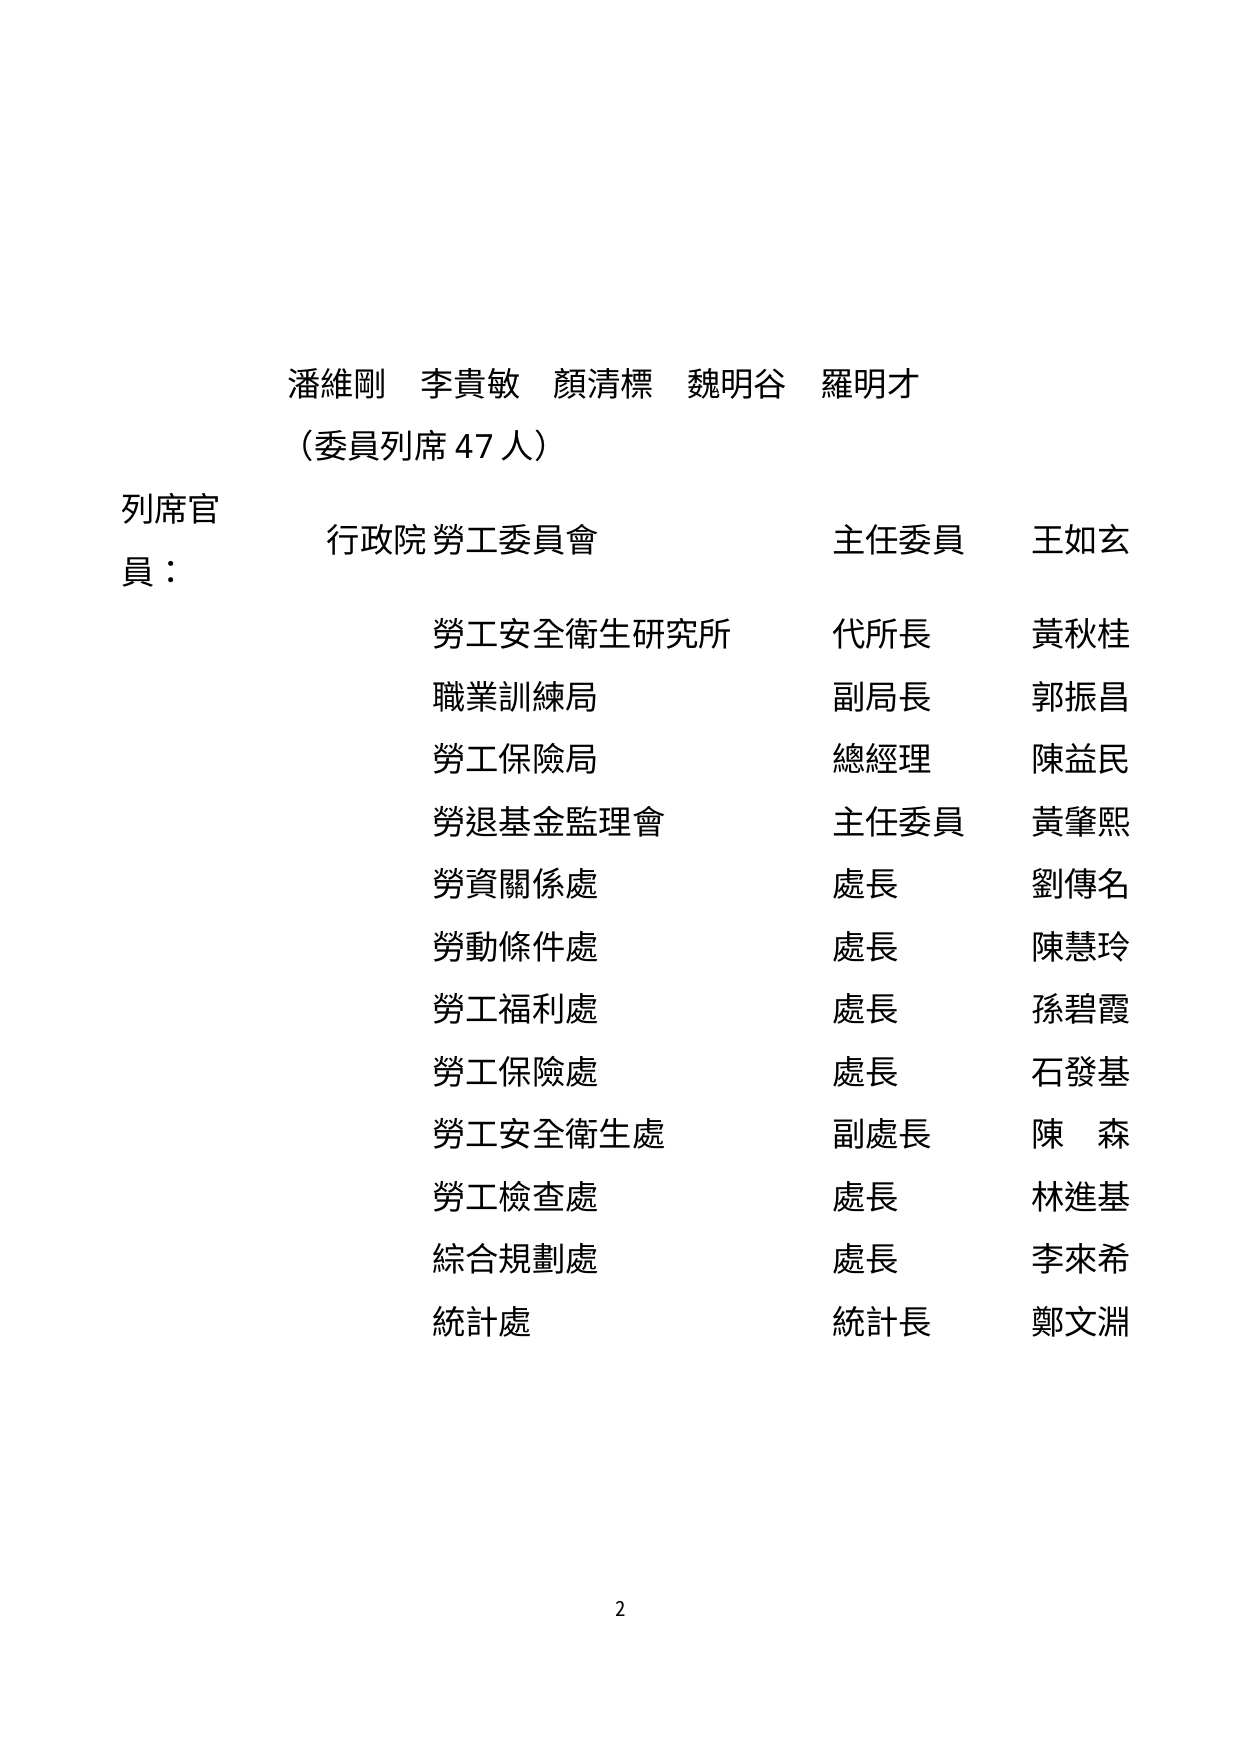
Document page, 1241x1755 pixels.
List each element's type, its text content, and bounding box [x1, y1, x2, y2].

table_cell [118, 1278, 284, 1340]
table_cell 處長 [829, 903, 977, 965]
table_cell 副局長 [829, 653, 977, 715]
table_cell [800, 1278, 829, 1340]
table_cell 綜合規劃處 [429, 1215, 800, 1278]
table_cell 郭振昌 [978, 653, 1133, 715]
table_cell [118, 590, 284, 653]
table_cell [118, 840, 284, 903]
table_cell [118, 1028, 284, 1090]
table_cell 陳益民 [978, 715, 1133, 778]
table_cell 代所長 [829, 590, 977, 653]
table_cell [284, 1215, 429, 1278]
table_header 勞工委員會 [429, 465, 800, 590]
table_cell 統計處 [429, 1278, 800, 1340]
table_header 行政院 [284, 465, 429, 590]
table_cell [800, 715, 829, 778]
table_cell [118, 1215, 284, 1278]
table_cell [284, 840, 429, 903]
table_cell 陳慧玲 [978, 903, 1133, 965]
table_header 主任委員 [829, 465, 977, 590]
table_cell [284, 1028, 429, 1090]
table_cell 職業訓練局 [429, 653, 800, 715]
table_cell [118, 965, 284, 1028]
table_cell [284, 715, 429, 778]
table_cell 勞工檢查處 [429, 1153, 800, 1215]
table_cell 副處長 [829, 1090, 977, 1153]
table_cell 勞工安全衛生處 [429, 1090, 800, 1153]
table_cell [284, 1278, 429, 1340]
table_cell [800, 1215, 829, 1278]
table_cell [800, 1028, 829, 1090]
table_cell 勞資關係處 [429, 840, 800, 903]
table_cell 處長 [829, 1153, 977, 1215]
table_header [800, 465, 829, 590]
table_cell [118, 778, 284, 840]
table_cell 處長 [829, 840, 977, 903]
table_cell 林進基 [978, 1153, 1133, 1215]
table_cell [284, 590, 429, 653]
table_cell 主任委員 [829, 778, 977, 840]
table_cell [118, 1090, 284, 1153]
table_cell [118, 1153, 284, 1215]
table_cell [800, 1153, 829, 1215]
table_cell [800, 778, 829, 840]
table_cell [118, 715, 284, 778]
table_cell [118, 653, 284, 715]
table_cell 勞動條件處 [429, 903, 800, 965]
table_cell 黃肇熙 [978, 778, 1133, 840]
table_cell 陳 森 [978, 1090, 1133, 1153]
table_cell [284, 903, 429, 965]
table_cell 處長 [829, 965, 977, 1028]
table_cell [800, 840, 829, 903]
table_cell [800, 590, 829, 653]
table_header 列席官員： [118, 465, 284, 590]
table_cell 總經理 [829, 715, 977, 778]
table_cell [284, 653, 429, 715]
table_cell 勞工保險局 [429, 715, 800, 778]
text （委員列席47人） [281, 403, 1101, 465]
table_cell 勞工保險處 [429, 1028, 800, 1090]
table_cell [118, 903, 284, 965]
table_cell [800, 1090, 829, 1153]
table_cell 統計長 [829, 1278, 977, 1340]
table_cell 石發基 [978, 1028, 1133, 1090]
table_cell 孫碧霞 [978, 965, 1133, 1028]
table_cell 處長 [829, 1215, 977, 1278]
table_cell 勞退基金監理會 [429, 778, 800, 840]
table_cell 鄭文淵 [978, 1278, 1133, 1340]
table_cell [284, 965, 429, 1028]
text 潘維剛 李貴敏 顏清標 魏明谷 羅明才 [118, 340, 1101, 403]
table_cell [284, 1153, 429, 1215]
table_cell 李來希 [978, 1215, 1133, 1278]
table_cell [800, 653, 829, 715]
table_cell 勞工安全衛生研究所 [429, 590, 800, 653]
table_cell 劉傳名 [978, 840, 1133, 903]
table_cell [284, 1090, 429, 1153]
table_header 王如玄 [978, 465, 1133, 590]
table_cell 勞工福利處 [429, 965, 800, 1028]
table_cell 黃秋桂 [978, 590, 1133, 653]
table_cell [284, 778, 429, 840]
table_cell [800, 903, 829, 965]
table_cell [800, 965, 829, 1028]
table_cell 處長 [829, 1028, 977, 1090]
